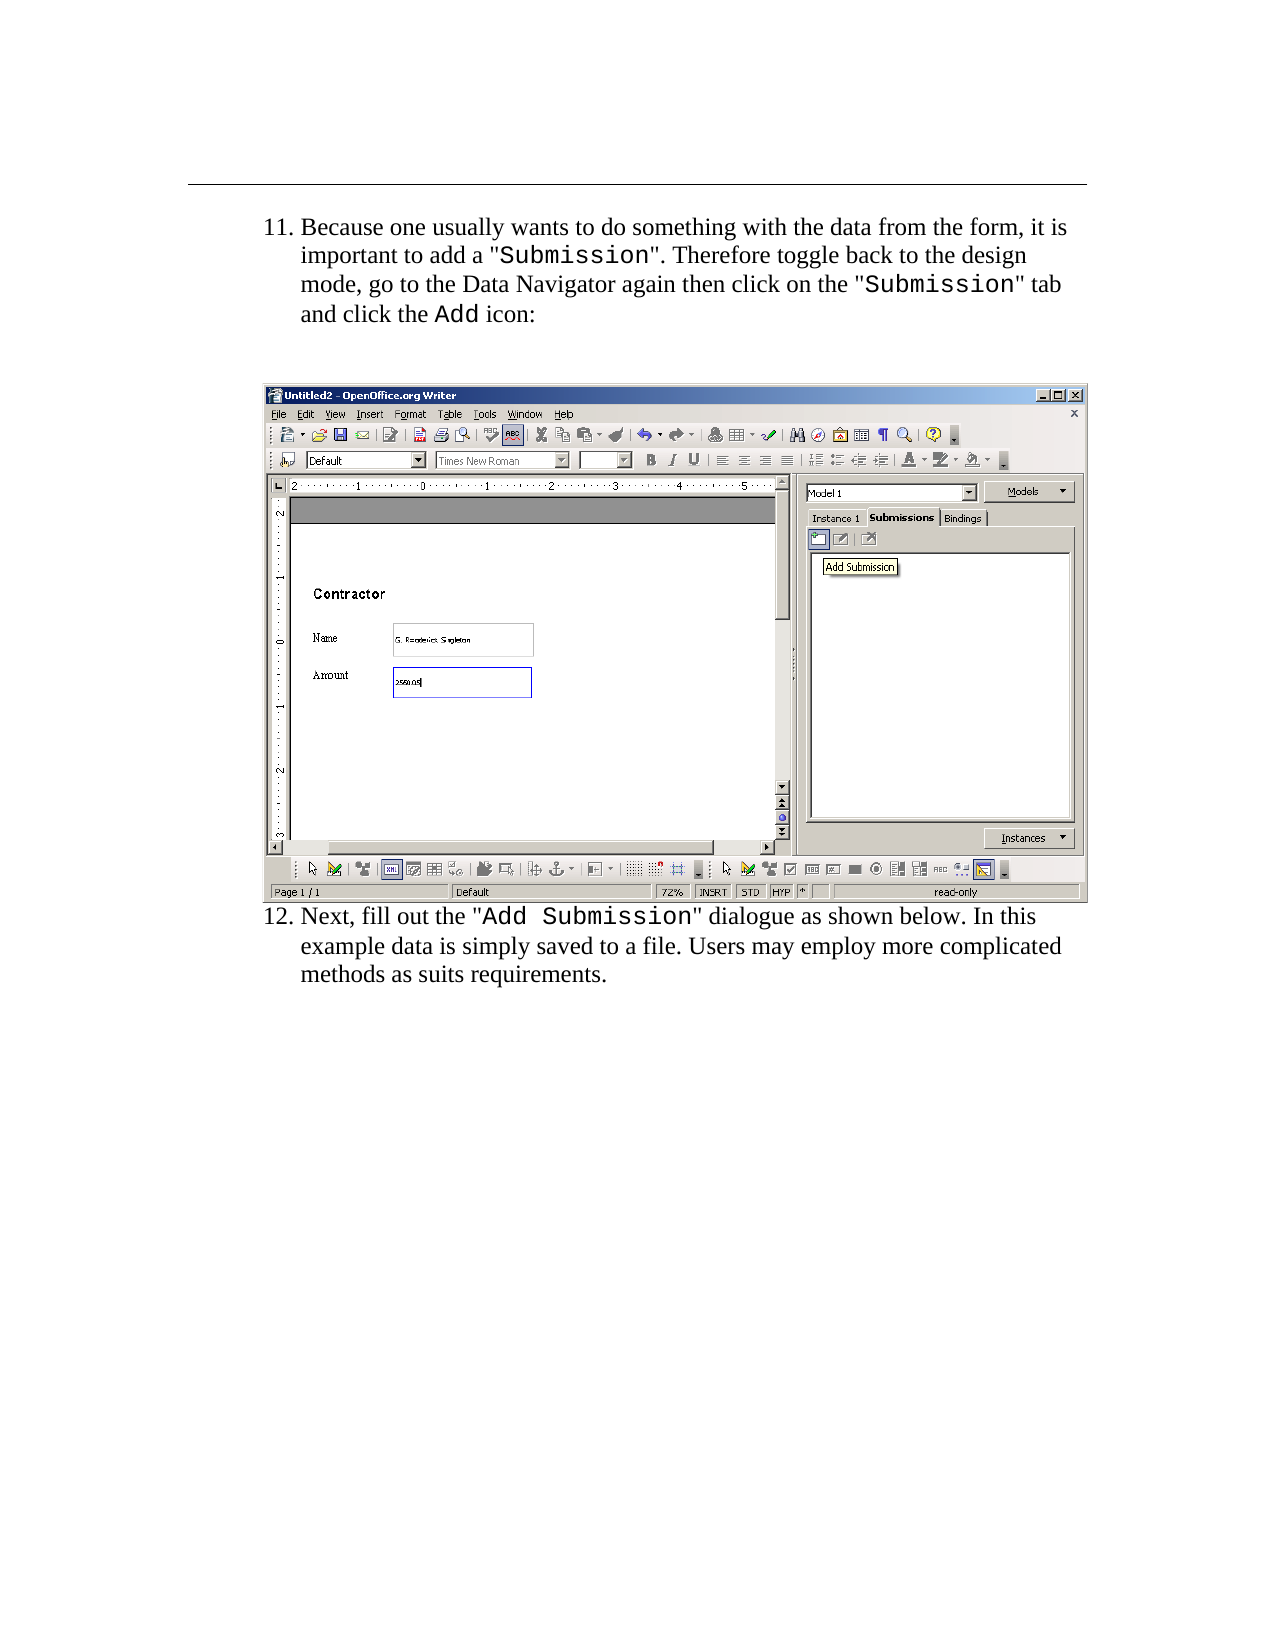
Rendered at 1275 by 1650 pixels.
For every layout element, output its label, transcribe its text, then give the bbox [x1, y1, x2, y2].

list Because one usually wants to do something with the data from the form, it is important to add a "Submission". Therefore toggle back to the design mode, go to the Data Navigator again then click on the "Submission" tab and click the Add icon: [263, 213, 1087, 330]
picture [262, 383, 1088, 903]
list Next, fill out the "Add Submission" dialogue as shown below. In this example data is simply saved to a file. Users may employ more complicated methods as suits requirements. [263, 903, 1087, 987]
